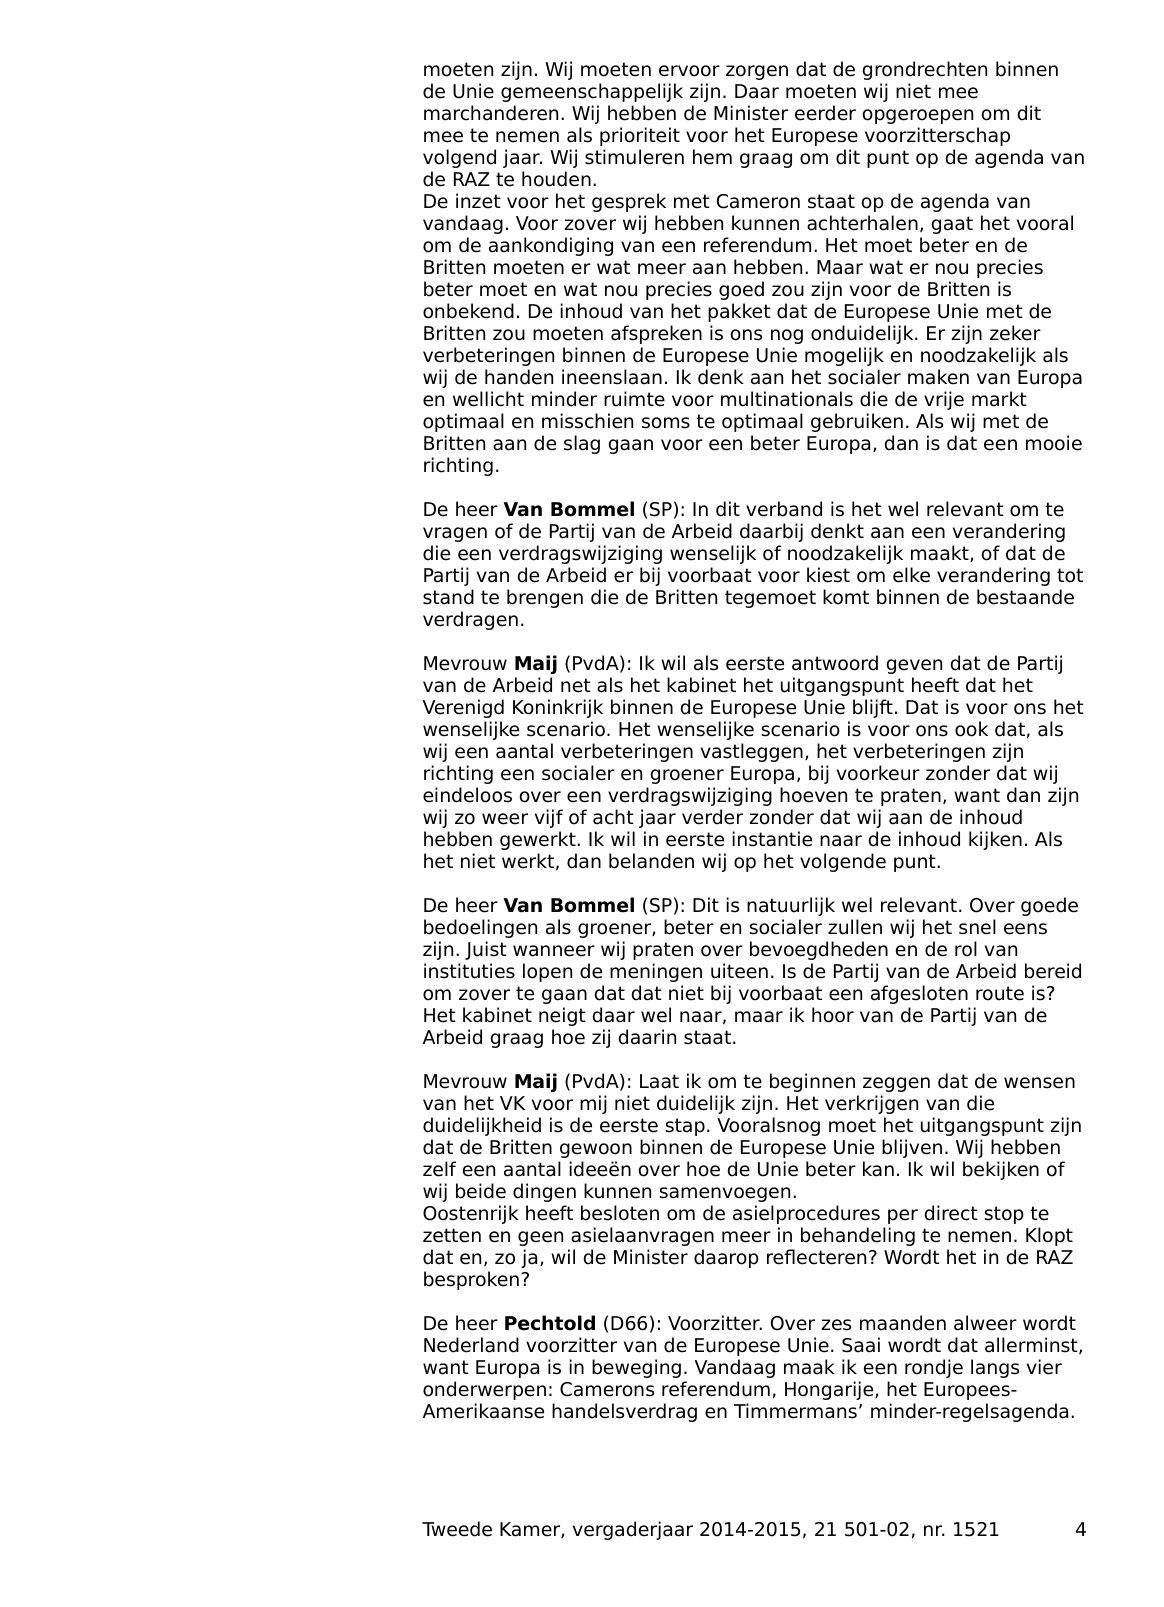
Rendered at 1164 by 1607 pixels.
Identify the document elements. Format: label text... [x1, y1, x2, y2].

text De inzet voor het gesprek met Cameron staat op de agenda van vandaag. Voor zover wij hebben kunnen achterhalen, gaat het vooral om de aankondiging van een referendum. Het moet beter en de Britten moeten er wat meer aan hebben. Maar wat er nou precies beter moet en wat nou precies goed zou zijn voor de Britten is onbekend. De inhoud van het pakket dat de Europese Unie met de Britten zou moeten afspreken is ons nog onduidelijk. Er zijn zeker verbeteringen binnen de Europese Unie mogelijk en noodzakelijk als wij de handen ineenslaan. Ik denk aan het socialer maken van Europa en wellicht minder ruimte voor multinationals die de vrije markt optimaal en misschien soms te optimaal gebruiken. Als wij met de Britten aan de slag gaan voor een beter Europa, dan is dat een mooie richting. [422, 191, 1087, 477]
text De heer Van Bommel (SP): In dit verband is het wel relevant om te vragen of de Partij van de Arbeid daarbij denkt aan een verandering die een verdragswijziging wenselijk of noodzakelijk maakt, of dat de Partij van de Arbeid er bij voorbaat voor kiest om elke verandering tot stand te brengen die de Britten tegemoet komt binnen de bestaande verdragen. [422, 499, 1087, 631]
text Oostenrijk heeft besloten om de asielprocedures per direct stop te zetten en geen asielaanvragen meer in behandeling te nemen. Klopt dat en, zo ja, wil de Minister daarop reflecteren? Wordt het in de RAZ besproken? [422, 1203, 1087, 1291]
text Mevrouw Maij (PvdA): Laat ik om te beginnen zeggen dat de wensen van het VK voor mij niet duidelijk zijn. Het verkrijgen van die duidelijkheid is de eerste stap. Vooralsnog moet het uitgangspunt zijn dat de Britten gewoon binnen de Europese Unie blijven. Wij hebben zelf een aantal ideeën over hoe de Unie beter kan. Ik wil bekijken of wij beide dingen kunnen samenvoegen. [422, 1071, 1087, 1203]
text De heer Pechtold (D66): Voorzitter. Over zes maanden alweer wordt Nederland voorzitter van de Europese Unie. Saai wordt dat allerminst, want Europa is in beweging. Vandaag maak ik een rondje langs vier onderwerpen: Camerons referendum, Hongarije, het Europees-Amerikaanse handelsverdrag en Timmermans’ minder-regelsagenda. [422, 1313, 1087, 1423]
text Mevrouw Maij (PvdA): Ik wil als eerste antwoord geven dat de Partij van de Arbeid net als het kabinet het uitgangspunt heeft dat het Verenigd Koninkrijk binnen de Europese Unie blijft. Dat is voor ons het wenselijke scenario. Het wenselijke scenario is voor ons ook dat, als wij een aantal verbeteringen vastleggen, het verbeteringen zijn richting een socialer en groener Europa, bij voorkeur zonder dat wij eindeloos over een verdragswijziging hoeven te praten, want dan zijn wij zo weer vijf of acht jaar verder zonder dat wij aan de inhoud hebben gewerkt. Ik wil in eerste instantie naar de inhoud kijken. Als het niet werkt, dan belanden wij op het volgende punt. [422, 653, 1087, 873]
text De heer Van Bommel (SP): Dit is natuurlijk wel relevant. Over goede bedoelingen als groener, beter en socialer zullen wij het snel eens zijn. Juist wanneer wij praten over bevoegdheden en de rol van instituties lopen de meningen uiteen. Is de Partij van de Arbeid bereid om zover te gaan dat dat niet bij voorbaat een afgesloten route is? Het kabinet neigt daar wel naar, maar ik hoor van de Partij van de Arbeid graag hoe zij daarin staat. [422, 895, 1087, 1049]
text moeten zijn. Wij moeten ervoor zorgen dat de grondrechten binnen de Unie gemeenschappelijk zijn. Daar moeten wij niet mee marchanderen. Wij hebben de Minister eerder opgeroepen om dit mee te nemen als prioriteit voor het Europese voorzitterschap volgend jaar. Wij stimuleren hem graag om dit punt op de agenda van de RAZ te houden. [422, 59, 1087, 191]
